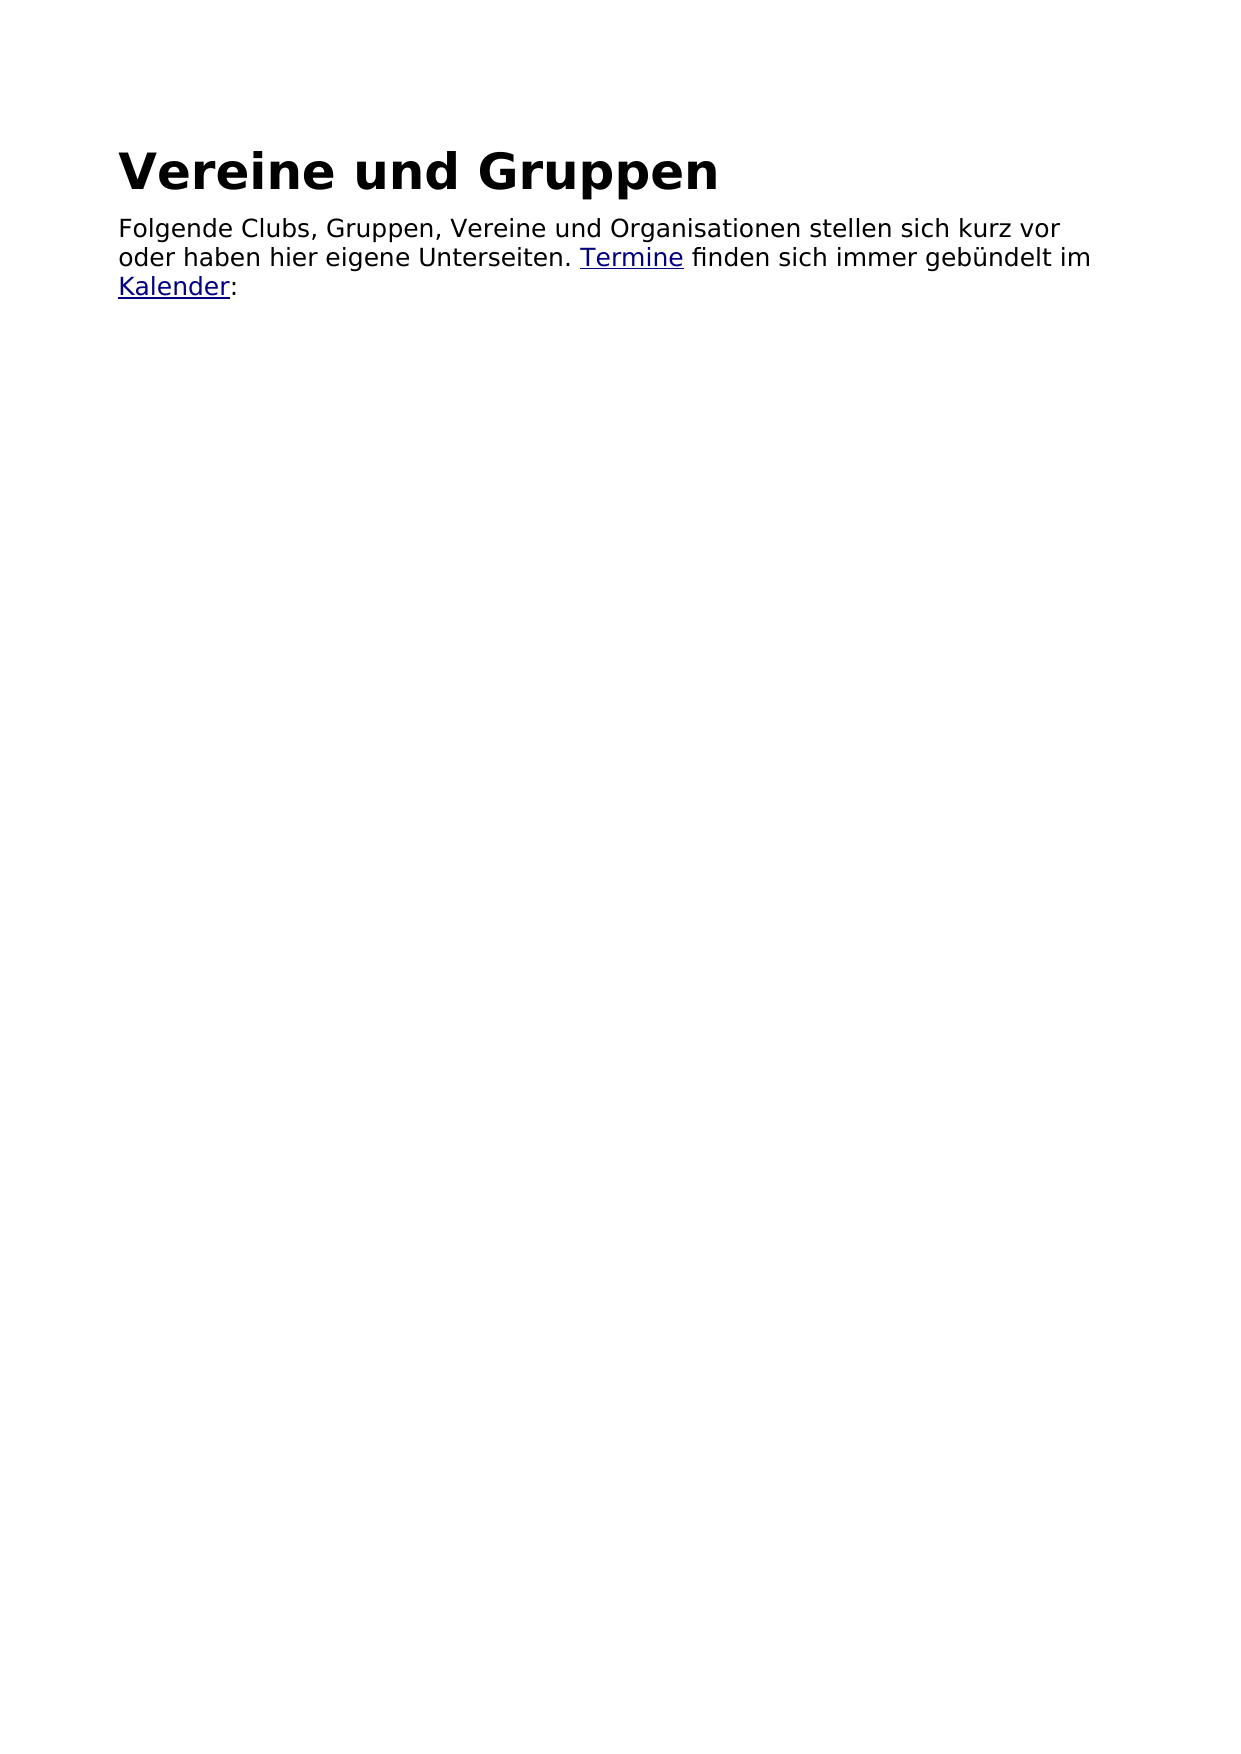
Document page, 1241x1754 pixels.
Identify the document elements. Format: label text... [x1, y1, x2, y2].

text Folgende Clubs, Gruppen, Vereine und Organisationen stellen sich kurz vor oder haben hier eigene Unterseiten. Termine finden sich immer gebündelt im Kalender: [118, 214, 1122, 301]
subtitle Vereine und Gruppen [118, 143, 1122, 201]
